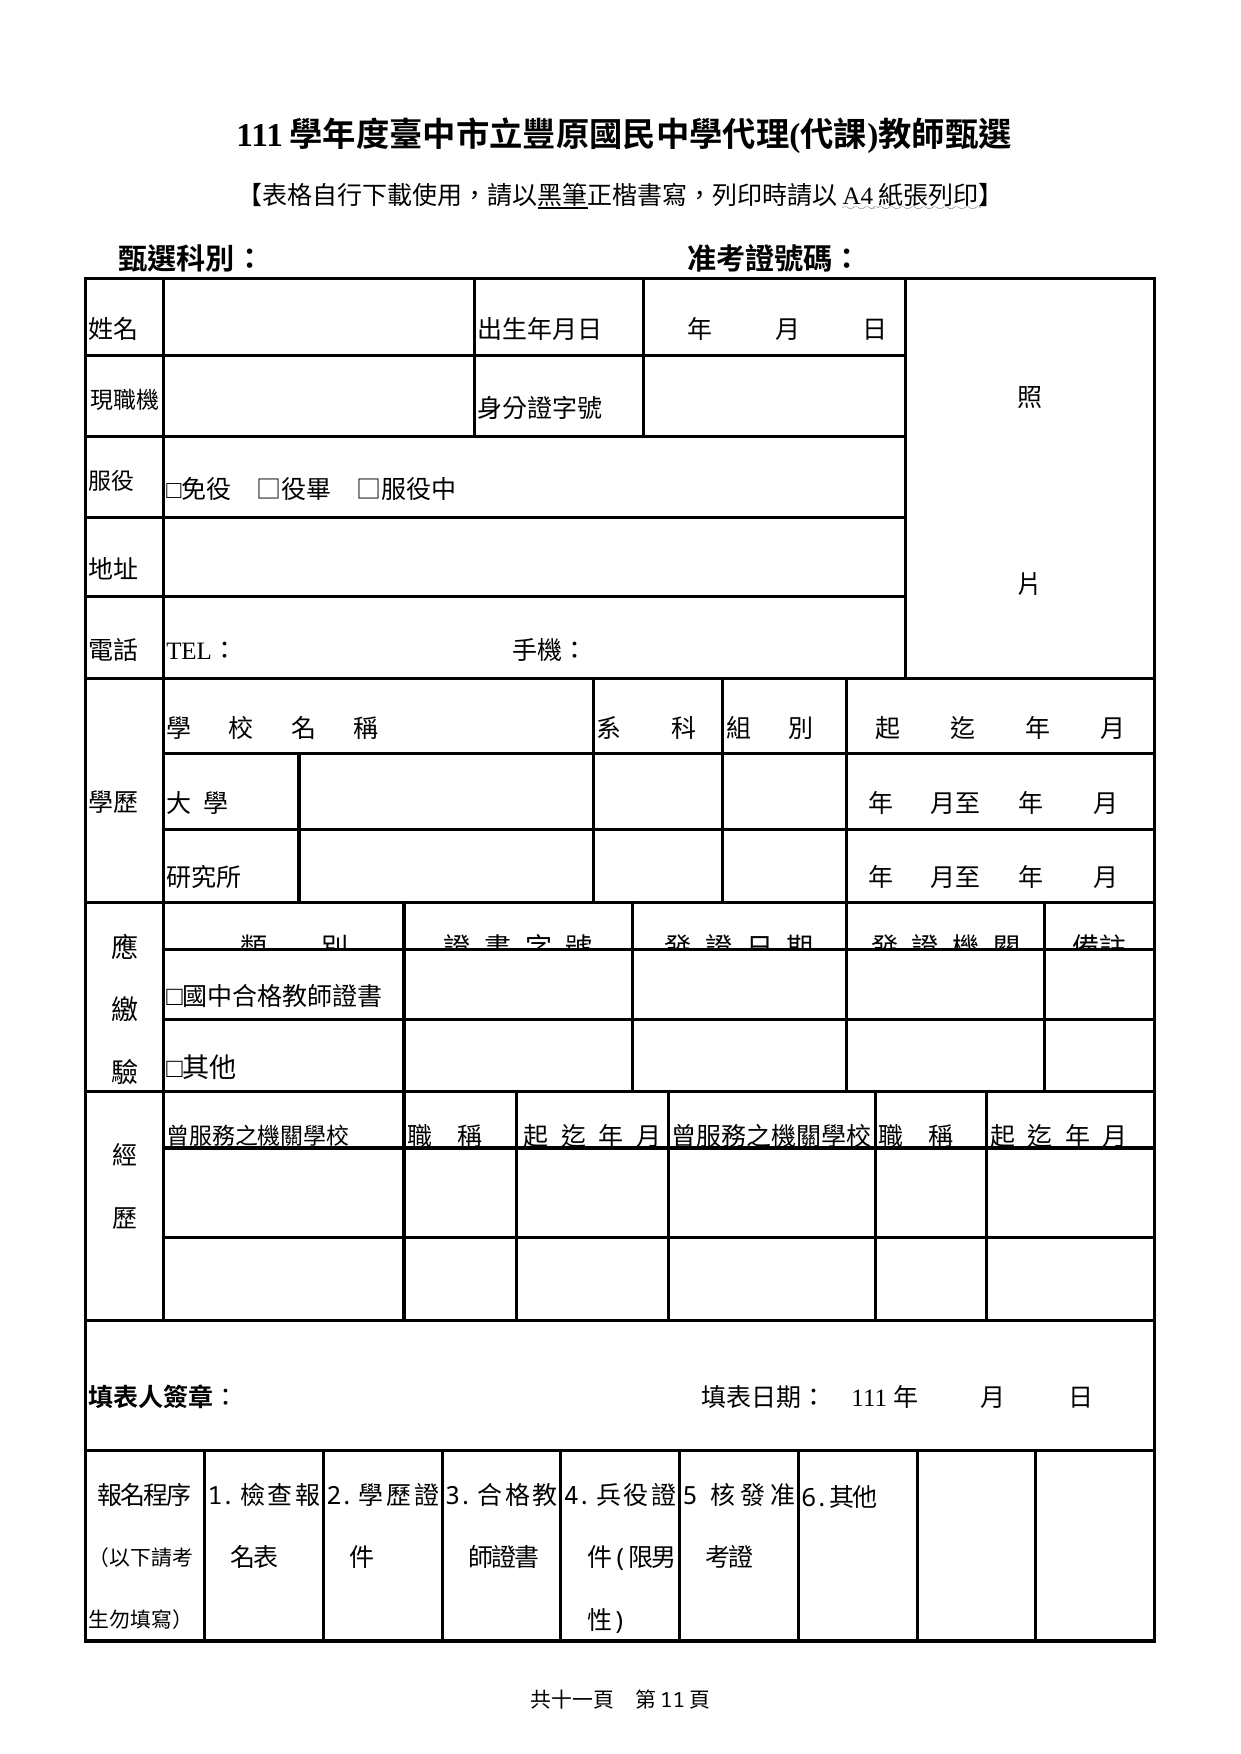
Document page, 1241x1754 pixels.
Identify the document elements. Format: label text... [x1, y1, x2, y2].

table_cell [670, 1239, 874, 1319]
table_cell [724, 831, 845, 901]
table_cell 組 別 [724, 680, 845, 752]
table_cell [877, 1239, 985, 1319]
table_cell 1.檢查報名表 [206, 1452, 322, 1639]
table_cell □其他 [165, 1021, 402, 1090]
table_cell [724, 755, 845, 827]
table_cell 報名程序 （以下請考生勿填寫） [87, 1452, 203, 1639]
table_cell 發 證 機 關 [848, 904, 1043, 947]
table_cell 起 迄 年 月 [518, 1093, 667, 1146]
table_cell 學 校 名 稱 [165, 680, 592, 752]
table_cell 經 歷 [87, 1093, 162, 1319]
table_cell [406, 951, 631, 1018]
table_cell [301, 831, 592, 901]
table_cell [595, 755, 721, 827]
table_cell [634, 1021, 845, 1090]
table_cell 5核發准考證 [681, 1452, 797, 1639]
table_header [165, 280, 473, 354]
table_cell [645, 357, 904, 435]
table_cell [848, 1021, 1043, 1090]
table_cell 學歷 [87, 680, 162, 901]
table_cell TEL： 手機： [165, 598, 904, 677]
table_cell 3.合格教師證書 [444, 1452, 559, 1639]
table_cell 曾服務之機關學校 [165, 1093, 402, 1146]
table_cell 備註 [1046, 904, 1153, 947]
text 【表格自行下載使用，請以黑筆正楷書寫，列印時請以A4紙張列印】 [118, 152, 1122, 215]
table_header 出生年月日 [476, 280, 642, 354]
table_cell 現職機關學校 [87, 357, 162, 435]
table_cell [165, 1150, 402, 1236]
table_cell [518, 1239, 667, 1319]
text 111學年度臺中市立豐原國民中學代理(代課)教師甄選 [118, 90, 1122, 152]
table_cell 應 繳 驗 證 件 [87, 904, 162, 1090]
table_header 照 片 [907, 280, 1153, 677]
table_cell 曾服務之機關學校 [670, 1093, 874, 1146]
table_cell 電話 [87, 598, 162, 677]
table_cell [1046, 1021, 1153, 1090]
table_header 姓名 [87, 280, 162, 354]
table_cell [988, 1150, 1153, 1236]
table_cell 職 稱 [406, 1093, 515, 1146]
table_cell 類 別 [165, 904, 402, 947]
table_cell 起 迄 年 月 [988, 1093, 1153, 1146]
table_cell [1046, 951, 1153, 1018]
table_cell 6.其他 [800, 1452, 916, 1639]
table_cell [518, 1150, 667, 1236]
table_cell [595, 831, 721, 901]
table_cell [634, 951, 845, 1018]
table_cell [877, 1150, 985, 1236]
table_cell 地址 [87, 519, 162, 595]
table_cell 職 稱 [877, 1093, 985, 1146]
table_cell 填表人簽章： 填表日期： 111 年 月 日 [87, 1322, 1153, 1449]
table_cell [1037, 1452, 1153, 1639]
table_cell 4.兵役證件(限男性) [562, 1452, 678, 1639]
table_cell [301, 755, 592, 827]
table_cell [670, 1150, 874, 1236]
text 甄選科別： 准考證號碼： [118, 215, 1122, 277]
table_cell 身分證字號 [476, 357, 642, 435]
table_cell [988, 1239, 1153, 1319]
table_cell [406, 1021, 631, 1090]
table_cell 起 迄 年 月 [848, 680, 1153, 752]
table_cell [165, 357, 473, 435]
table_cell 證 書 字 號 [406, 904, 631, 947]
table_cell 2.學歷證件 [325, 1452, 441, 1639]
table_cell 服役 情形 [87, 438, 162, 516]
table_cell [406, 1150, 515, 1236]
table_cell 年 月至 年 月 [848, 755, 1153, 827]
table_cell □免役 □役畢 □服役中 [165, 438, 904, 516]
table_cell [848, 951, 1043, 1018]
table_cell 發 證 日 期 [634, 904, 845, 947]
table_cell [165, 519, 904, 595]
table_header 年 月 日 [645, 280, 904, 354]
table_cell 系 科 [595, 680, 721, 752]
table_cell 研究所 [165, 831, 297, 901]
table_cell [919, 1452, 1034, 1639]
table_cell 年 月至 年 月 [848, 831, 1153, 901]
table_cell 大 學 [165, 755, 297, 827]
table_cell [406, 1239, 515, 1319]
table_cell [165, 1239, 402, 1319]
table_cell □國中合格教師證書 [165, 951, 402, 1018]
